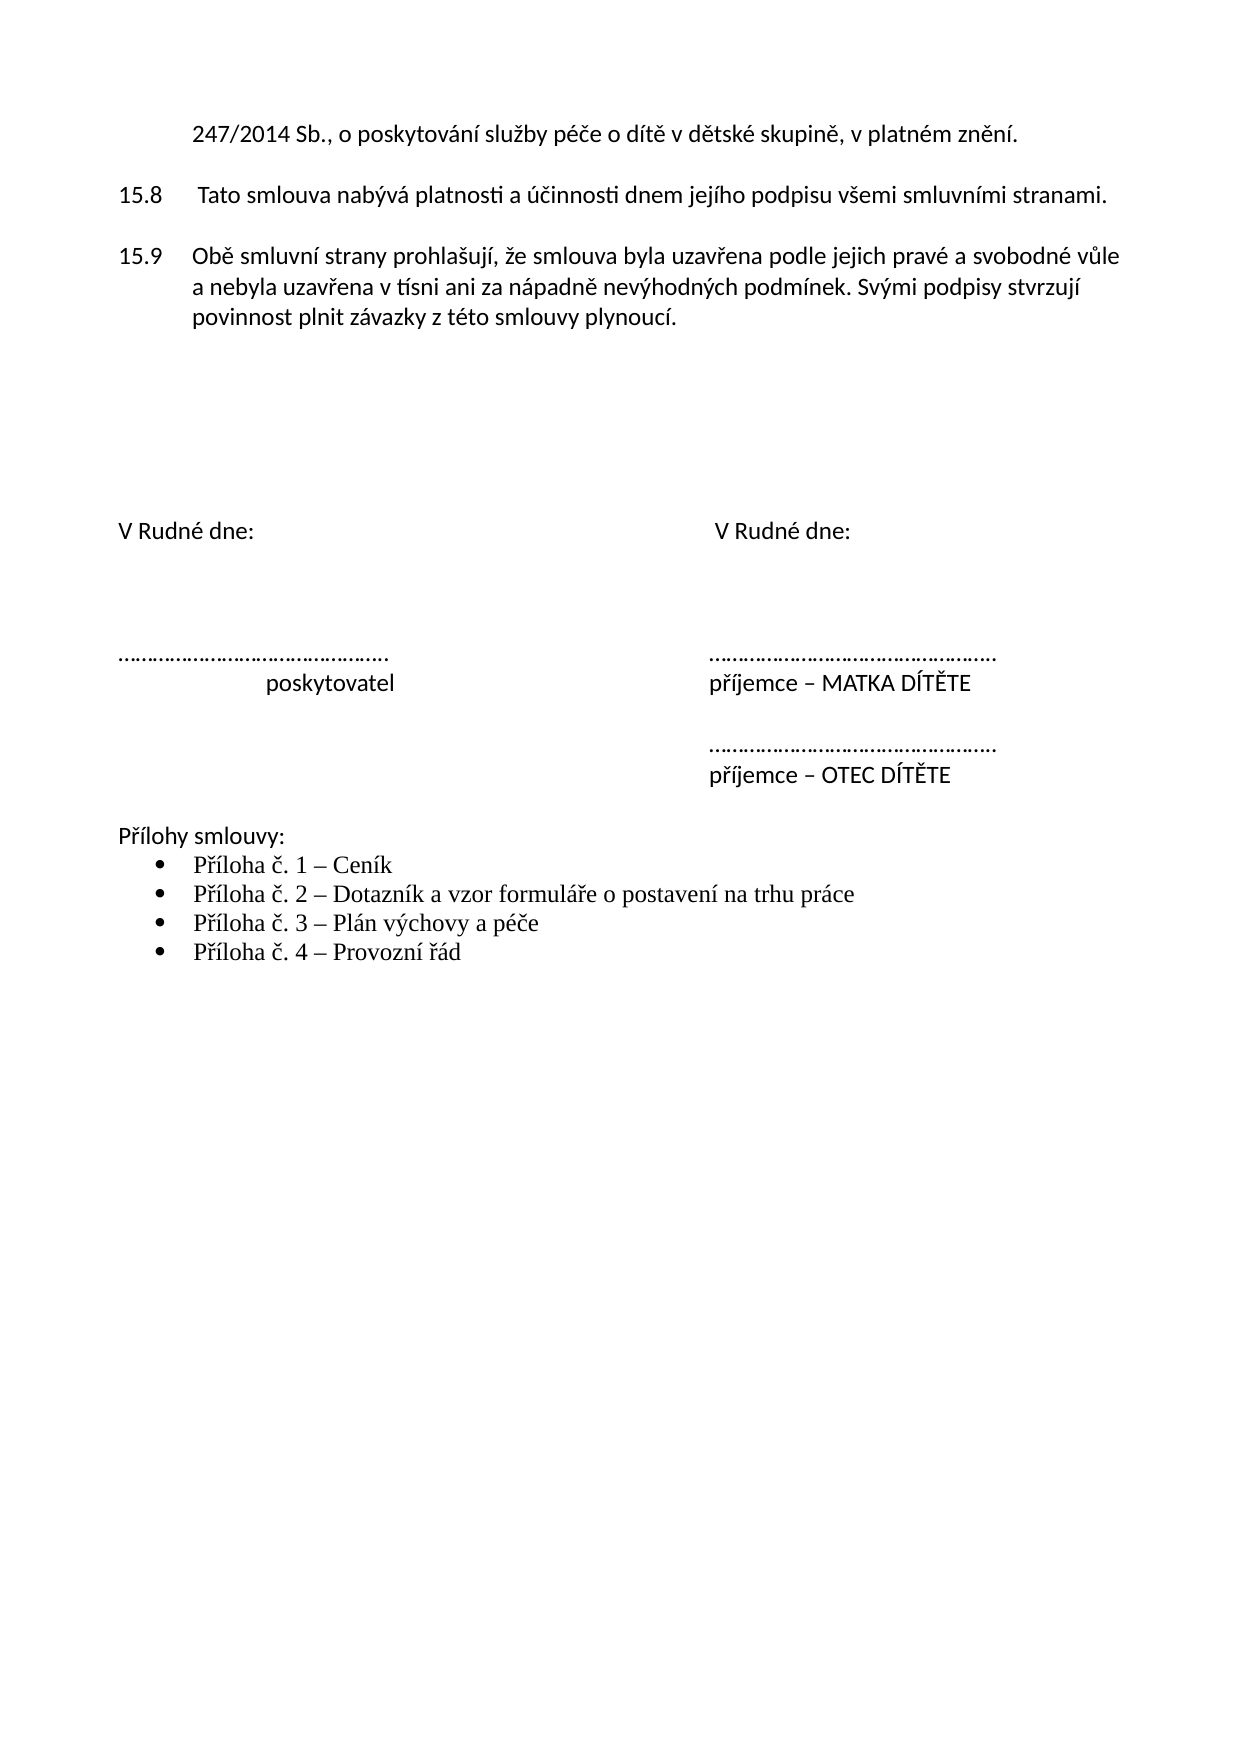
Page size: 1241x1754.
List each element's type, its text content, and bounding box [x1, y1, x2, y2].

text V Rudné dne: V Rudné dne: [118, 515, 1122, 545]
text Přílohy smlouvy: [118, 820, 1122, 851]
list Příloha č. 2 – Dotazník a vzor formuláře o postavení na trhu práce [156, 879, 1122, 908]
list Příloha č. 3 – Plán výchovy a péče [156, 908, 1122, 937]
text 15.9 Obě smluvní strany prohlašují, že smlouva byla uzavřena podle jejich pravé a svobodné vůle a nebyla uzavřena v tísni ani za nápadně nevýhodných podmínek. Svými podpisy stvrzují [118, 240, 1122, 301]
text příjemce – OTEC DÍTĚTE [118, 759, 1122, 789]
text ……………………………………….. ………………………………………….. poskytovatel příjemce – MATKA DÍTĚTE [118, 637, 1122, 698]
text ………………………………………….. [118, 728, 1122, 759]
text 15.8 Tato smlouva nabývá platnosti a účinnosti dnem jejího podpisu všemi smluvními stranami. [118, 179, 1122, 210]
text 247/2014 Sb., o poskytování služby péče o dítě v dětské skupině, v platném znění. [118, 118, 1122, 149]
list Příloha č. 1 – Ceník [156, 851, 1122, 879]
text povinnost plnit závazky z této smlouvy plynoucí. [118, 301, 1122, 332]
list Příloha č. 4 – Provozní řád [156, 937, 1122, 966]
